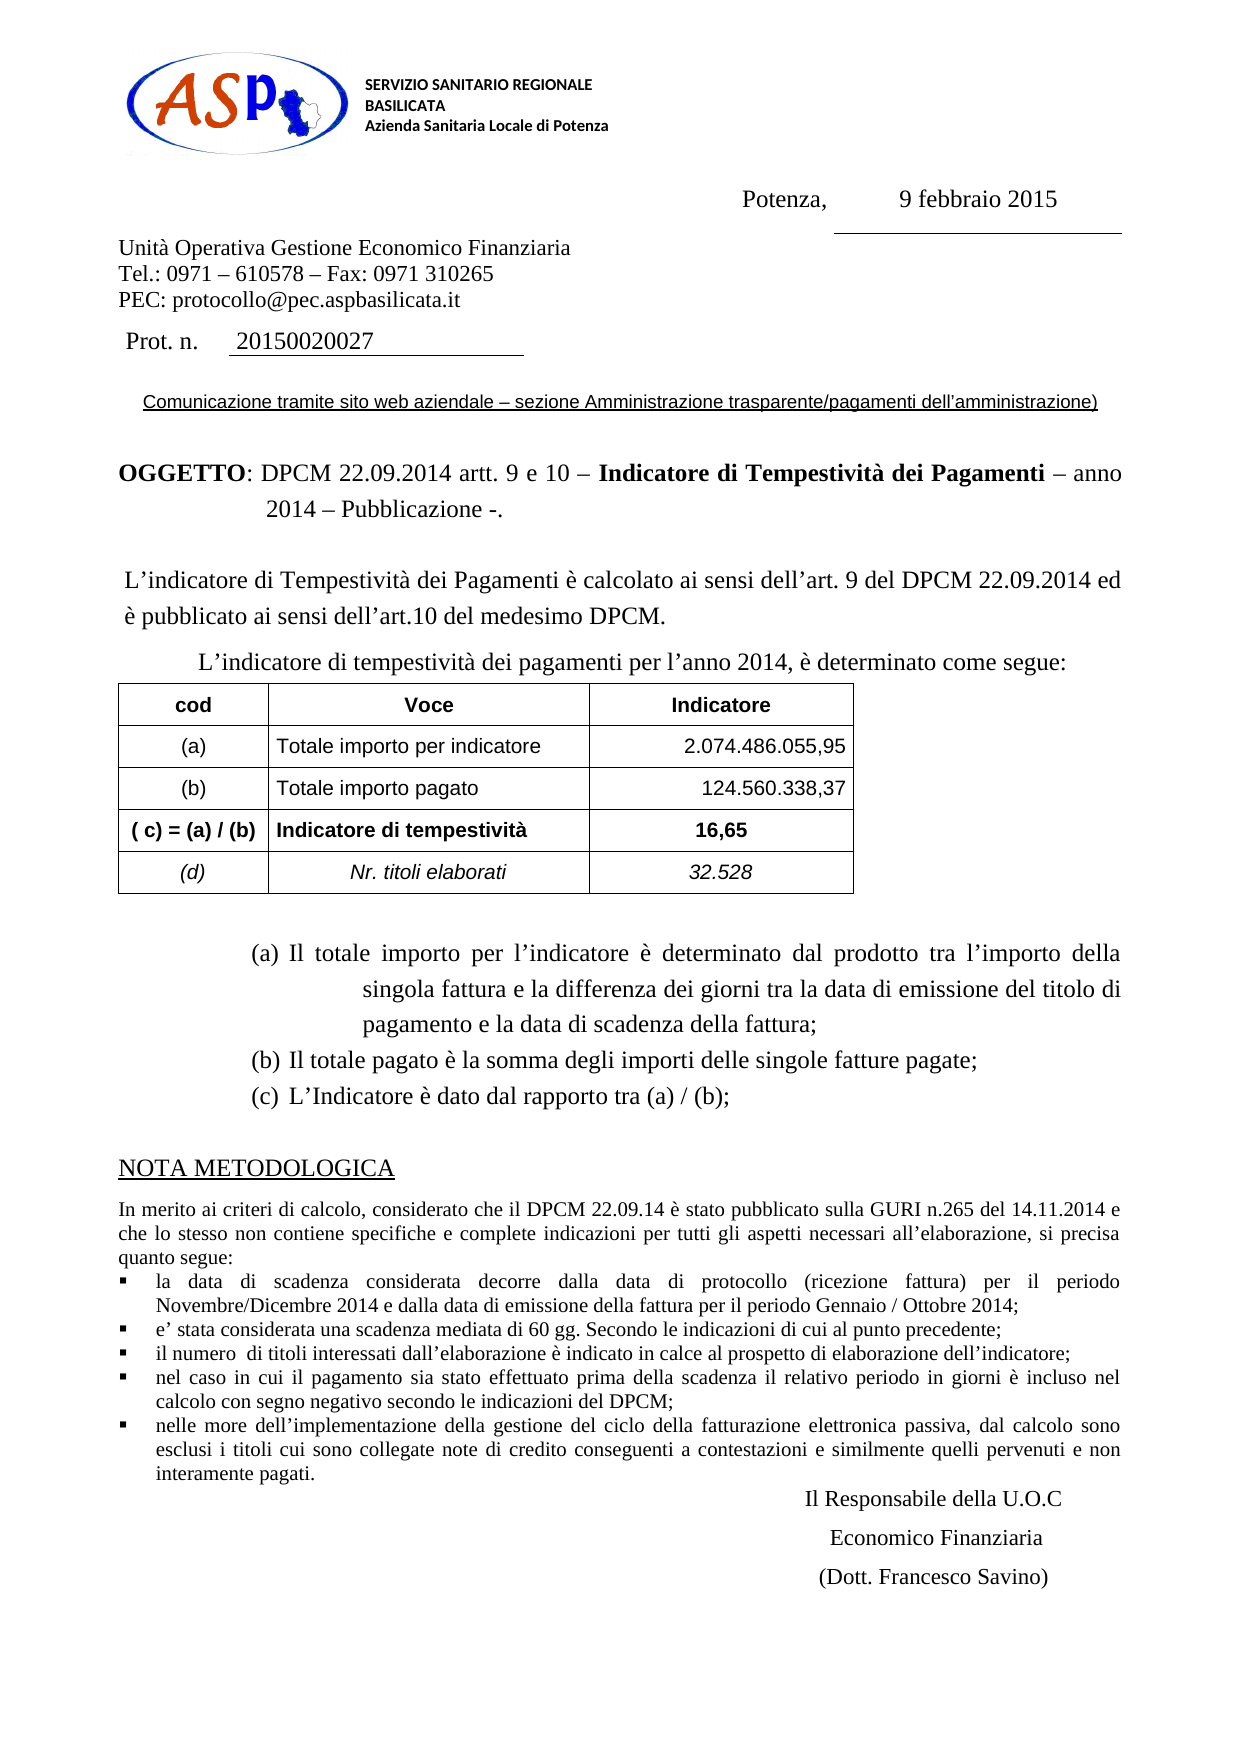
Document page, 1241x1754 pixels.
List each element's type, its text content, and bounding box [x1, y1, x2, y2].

text NOTA METODOLOGICA [118, 1153, 1122, 1182]
list la data di scadenza considerata decorre dalla data di protocollo (ricezione fattura) per il periodo Novembre/Dicembre 2014 e dalla data di emissione della fattura per il periodo Gennaio / Ottobre 2014; [118, 1269, 1122, 1317]
table_cell Indicatore di tempestività [269, 810, 589, 851]
table_header Voce [269, 684, 589, 725]
table_cell ( c) = (a) / (b) [119, 810, 268, 851]
table_cell (b) [119, 768, 268, 809]
table_header Il Responsabile della U.O.C [745, 1485, 1122, 1523]
table_cell Nr. titoli elaborati [269, 852, 589, 892]
table_cell 32.528 [590, 852, 853, 892]
table_header 20150020027 [229, 326, 524, 355]
list e’ stata considerata una scadenza mediata di 60 gg. Secondo le indicazioni di cui al punto precedente; [118, 1317, 1122, 1341]
table_header Prot. n. [118, 326, 229, 355]
text L’indicatore di Tempestività dei Pagamenti è calcolato ai sensi dell’art. 9 del DPCM 22.09.2014 ed è pubblicato ai sensi dell’art.10 del medesimo DPCM. [124, 565, 1122, 629]
subtitle Unità Operativa Gestione Economico Finanziaria [118, 234, 1122, 260]
table_header cod [119, 684, 268, 725]
subtitle OGGETTO: DPCM 22.09.2014 artt. 9 e 10 – Indicatore di Tempestività dei Pagamenti – anno 2014 – Pubblicazione -. [118, 458, 1122, 523]
text Tel.: 0971 – 610578 – Fax: 0971 310265 [118, 260, 1122, 287]
table_cell 2.074.486.055,95 [590, 726, 853, 767]
table_header Potenza, [734, 184, 834, 233]
table_header Indicatore [590, 684, 853, 725]
table_cell (d) [119, 852, 268, 892]
list L’Indicatore è dato dal rapporto tra (a) / (b); [251, 1081, 1122, 1110]
table_cell Totale importo per indicatore [269, 726, 589, 767]
list nel caso in cui il pagamento sia stato effettuato prima della scadenza il relativo periodo in giorni è incluso nel calcolo con segno negativo secondo le indicazioni del DPCM; [118, 1365, 1122, 1413]
table_cell Totale importo pagato [269, 768, 589, 809]
text L’indicatore di tempestività dei pagamenti per l’anno 2014, è determinato come segue: [124, 647, 1122, 676]
list Il totale importo per l’indicatore è determinato dal prodotto tra l’importo della singola fattura e la differenza dei giorni tra la data di emissione del titolo di pagamento e la data di scadenza della fattura; [251, 938, 1122, 1038]
table_header 9 febbraio 2015 [834, 184, 1122, 233]
text PEC: protocollo@pec.aspbasilicata.it [118, 287, 1122, 313]
table_cell 16,65 [590, 810, 853, 851]
list il numero di titoli interessati dall’elaborazione è indicato in calce al prospetto di elaborazione dell’indicatore; [118, 1341, 1122, 1365]
text In merito ai criteri di calcolo, considerato che il DPCM 22.09.14 è stato pubblicato sulla GURI n.265 del 14.11.2014 e che lo stesso non contiene specifiche e complete indicazioni per tutti gli aspetti necessari all’elaborazione, si precisa quanto segue: [118, 1196, 1122, 1269]
table_cell Economico Finanziaria [745, 1524, 1122, 1563]
list nelle more dell’implementazione della gestione del ciclo della fatturazione elettronica passiva, dal calcolo sono esclusi i titoli cui sono collegate note di credito conseguenti a contestazioni e similmente quelli pervenuti e non interamente pagati. [118, 1413, 1122, 1485]
table_cell (Dott. Francesco Savino) [745, 1563, 1122, 1601]
table_cell (a) [119, 726, 268, 767]
list Il totale pagato è la somma degli importi delle singole fatture pagate; [251, 1046, 1122, 1074]
table_cell 124.560.338,37 [590, 768, 853, 809]
text Comunicazione tramite sito web aziendale – sezione Amministrazione trasparente/pagamenti dell’amministrazione) [118, 385, 1122, 414]
